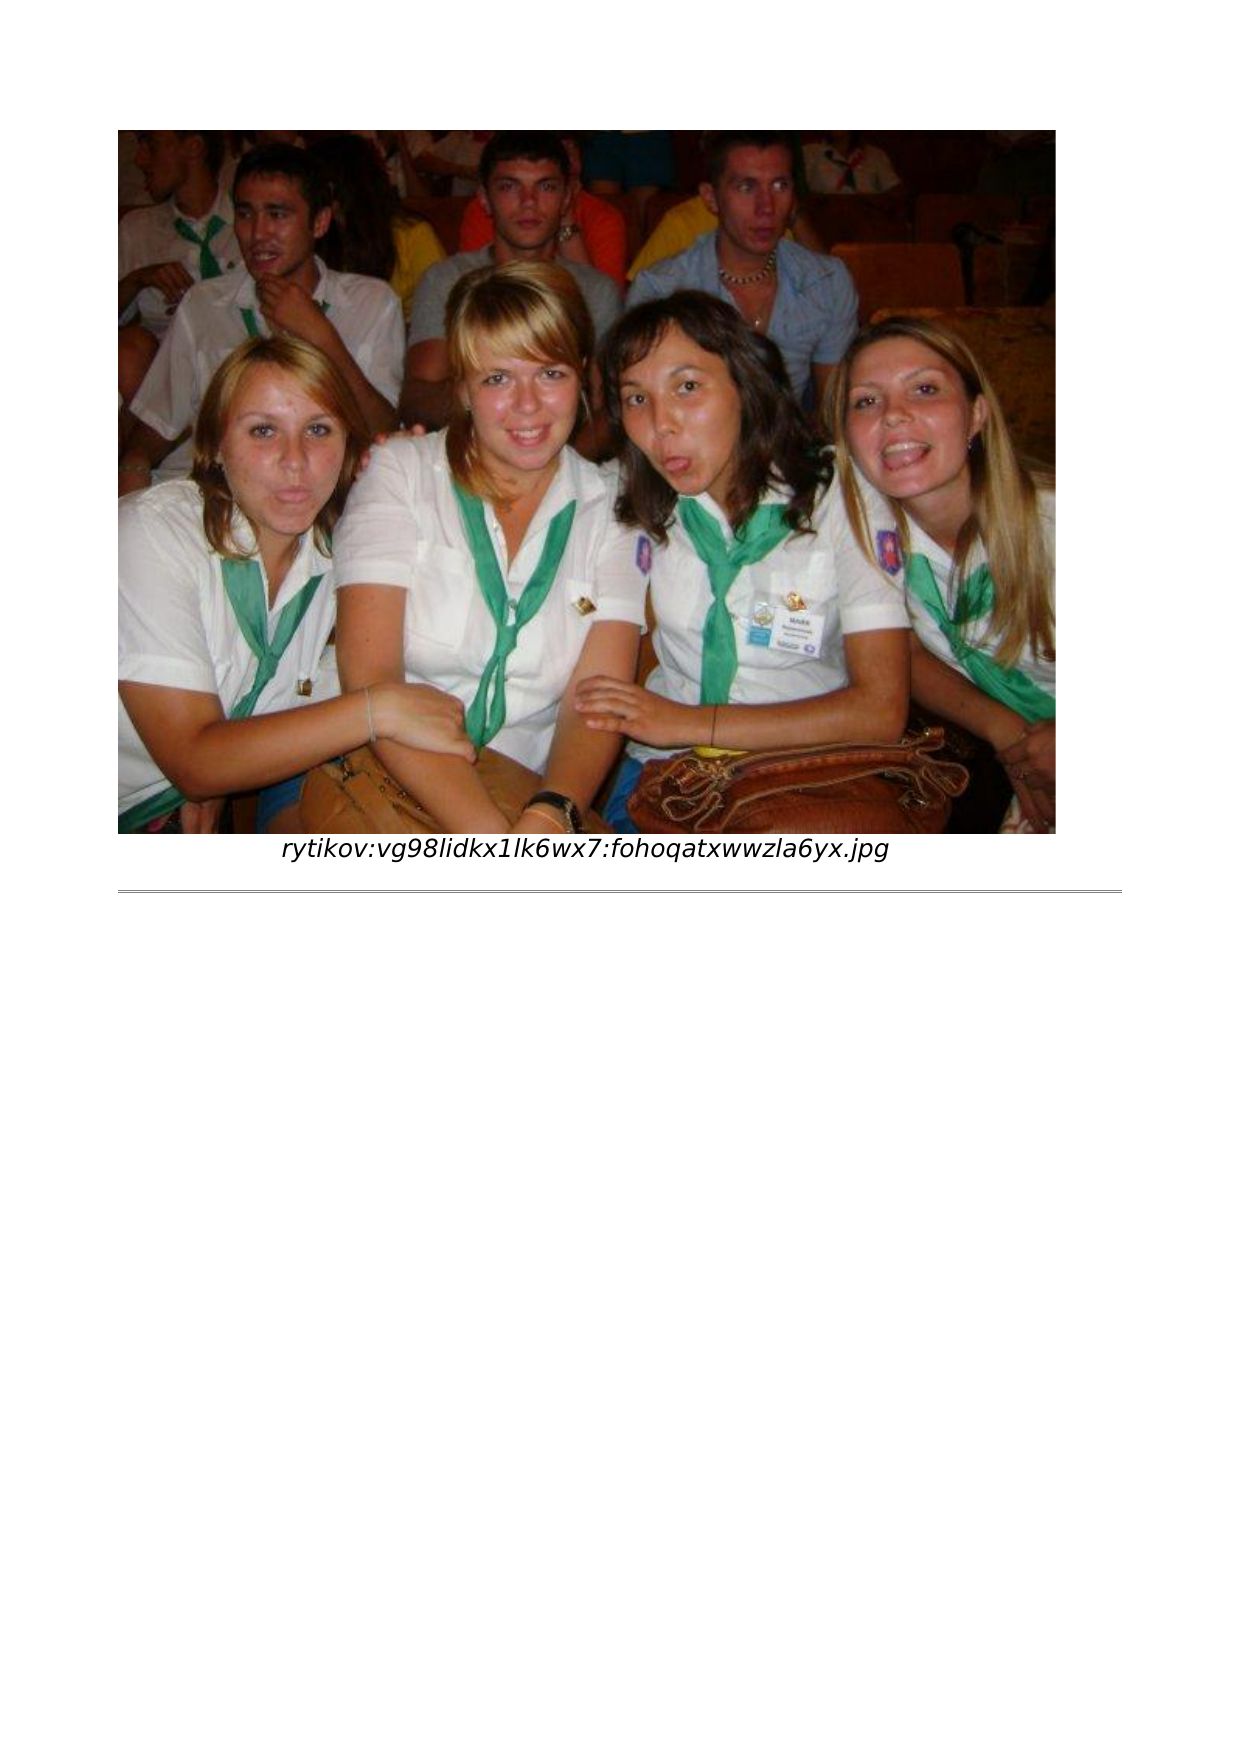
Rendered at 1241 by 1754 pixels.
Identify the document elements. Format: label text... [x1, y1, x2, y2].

text rytikov:vg98lidkx1lk6wx7:fohoqatxwwzla6yx.jpg [118, 834, 1056, 863]
picture [118, 130, 1056, 834]
